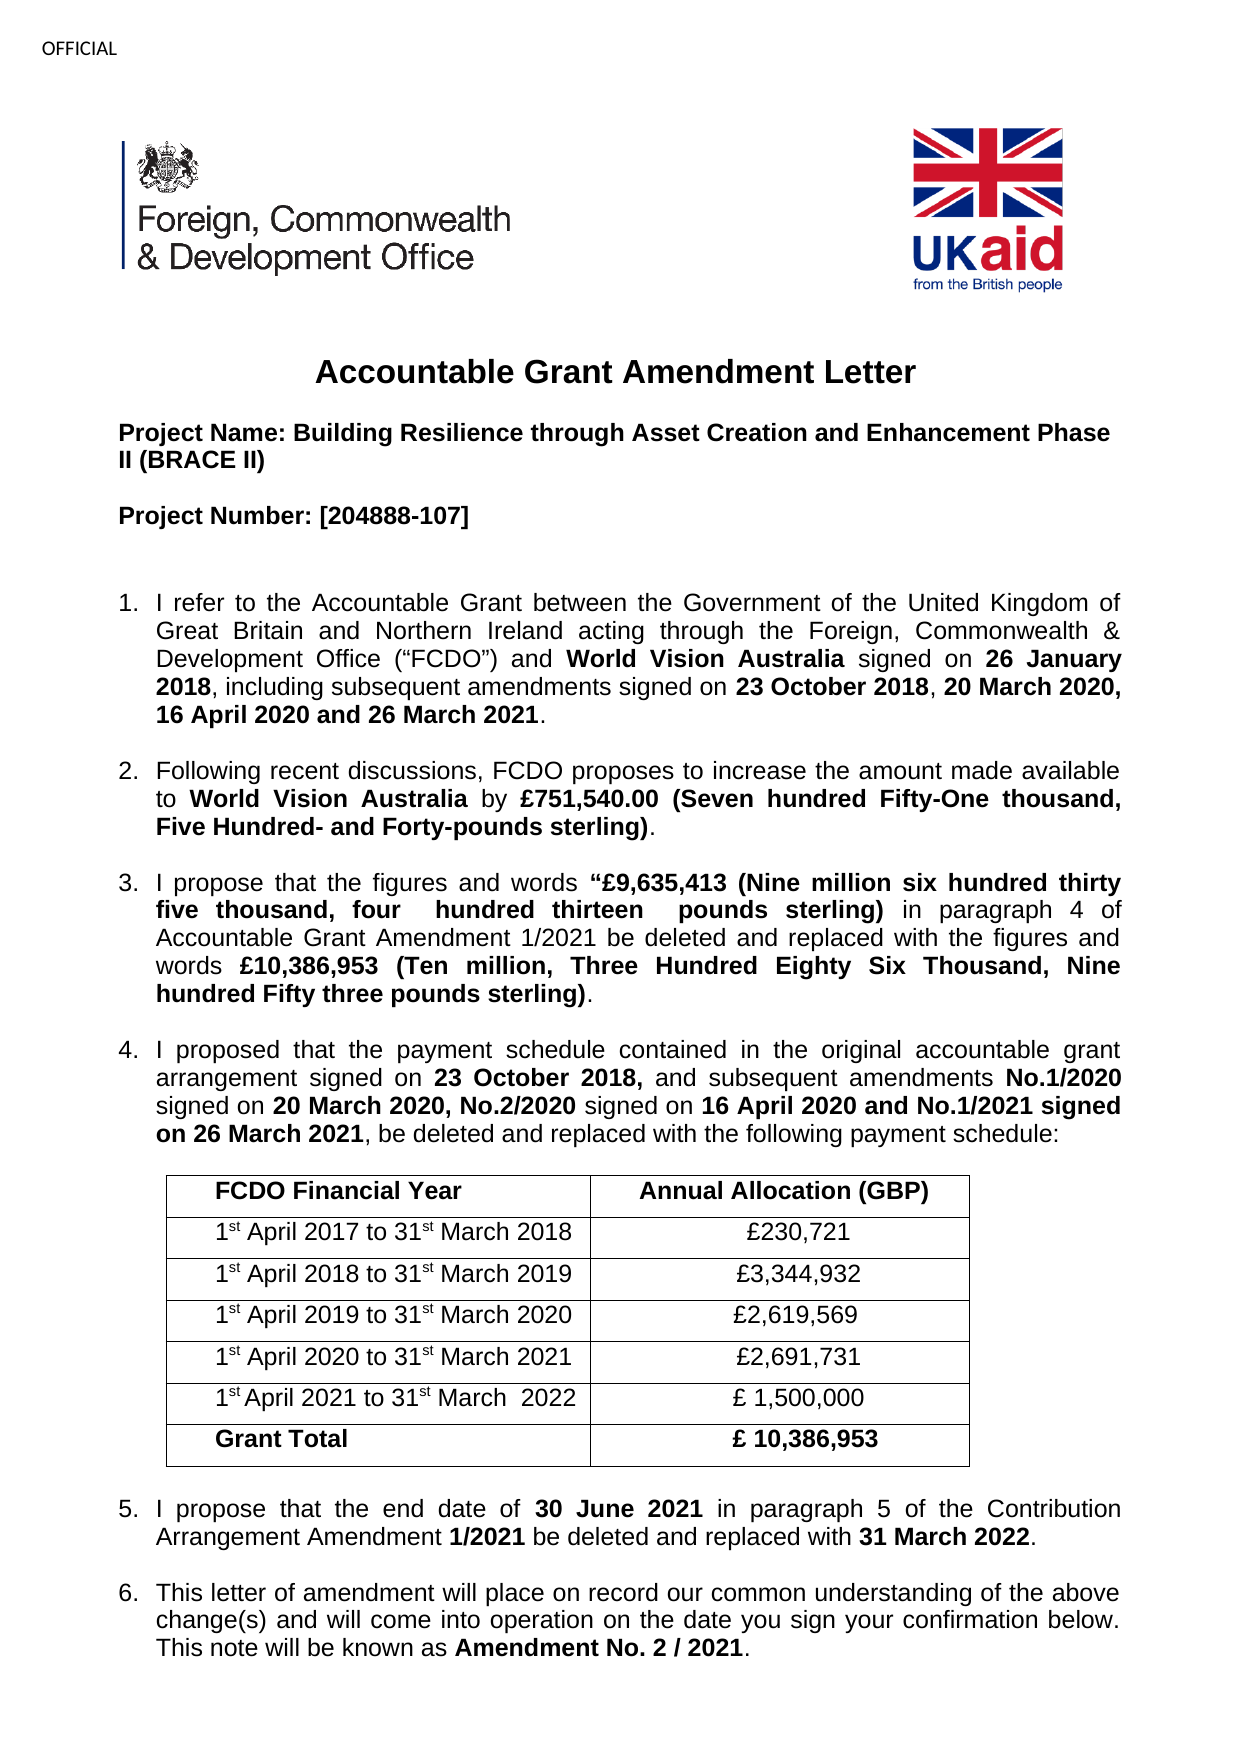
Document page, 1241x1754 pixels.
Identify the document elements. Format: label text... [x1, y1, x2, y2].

table_cell £ 1,500,000 [591, 1384, 969, 1424]
table_cell 1st April 2017 to 31st March 2018 [167, 1218, 590, 1258]
list This letter of amendment will place on record our common understanding of the above change(s) and will come into operation on the date you sign your confirmation below. This note will be known as Amendment No. 2 / 2021. [118, 1578, 1122, 1662]
picture [121, 141, 512, 276]
table_cell 1st April 2021 to 31st March 2022 [167, 1384, 590, 1424]
list I propose that the figures and words “£9,635,413 (Nine million six hundred thirty five thousand, four hundred thirteen pounds sterling) in paragraph 4 of Accountable Grant Amendment 1/2021 be deleted and replaced with the figures and words £10,386,953 (Ten million, Three Hundred Eighty Six Thousand, Nine hundred Fifty three pounds sterling). [118, 868, 1122, 1008]
text Project Name: Building Resilience through Asset Creation and Enhancement Phase II (BRACE II) [118, 418, 1122, 474]
table_cell £2,619,569 [591, 1301, 969, 1341]
text Project Number: [204888-107] [118, 502, 1122, 530]
text Accountable Grant Amendment Letter [118, 353, 1122, 390]
list Following recent discussions, FCDO proposes to increase the amount made available to World Vision Australia by £751,540.00 (Seven hundred Fifty-One thousand, Five Hundred- and Forty-pounds sterling). [118, 757, 1122, 840]
table_header [1089, 102, 1099, 316]
list I refer to the Accountable Grant between the Government of the United Kingdom of Great Britain and Northern Ireland acting through the Foreign, Commonwealth & Development Office (“FCDO”) and World Vision Australia signed on 26 January 2018, including subsequent amendments signed on 23 October 2018, 20 March 2020, 16 April 2020 and 26 March 2021. [118, 589, 1122, 729]
table_cell 1st April 2020 to 31st March 2021 [167, 1342, 590, 1383]
table_cell £2,691,731 [591, 1342, 969, 1383]
table_header FCDO Financial Year [167, 1176, 590, 1217]
table_cell 1st April 2018 to 31st March 2019 [167, 1259, 590, 1300]
list I proposed that the payment schedule contained in the original accountable grant arrangement signed on 23 October 2018, and subsequent amendments No.1/2020 signed on 20 March 2020, No.2/2020 signed on 16 April 2020 and No.1/2021 signed on 26 March 2021, be deleted and replaced with the following payment schedule: [118, 1036, 1122, 1147]
table_header [551, 102, 886, 316]
table_cell £ 10,386,953 [591, 1425, 969, 1466]
picture [886, 101, 1089, 316]
table_header Annual Allocation (GBP) [591, 1176, 969, 1217]
table_cell £230,721 [591, 1218, 969, 1258]
table_cell 1st April 2019 to 31st March 2020 [167, 1301, 590, 1341]
table_cell Grant Total [167, 1425, 590, 1466]
table_cell £3,344,932 [591, 1259, 969, 1300]
table_header [111, 102, 551, 316]
list I propose that the end date of 30 June 2021 in paragraph 5 of the Contribution Arrangement Amendment 1/2021 be deleted and replaced with 31 March 2022. [118, 1494, 1122, 1550]
